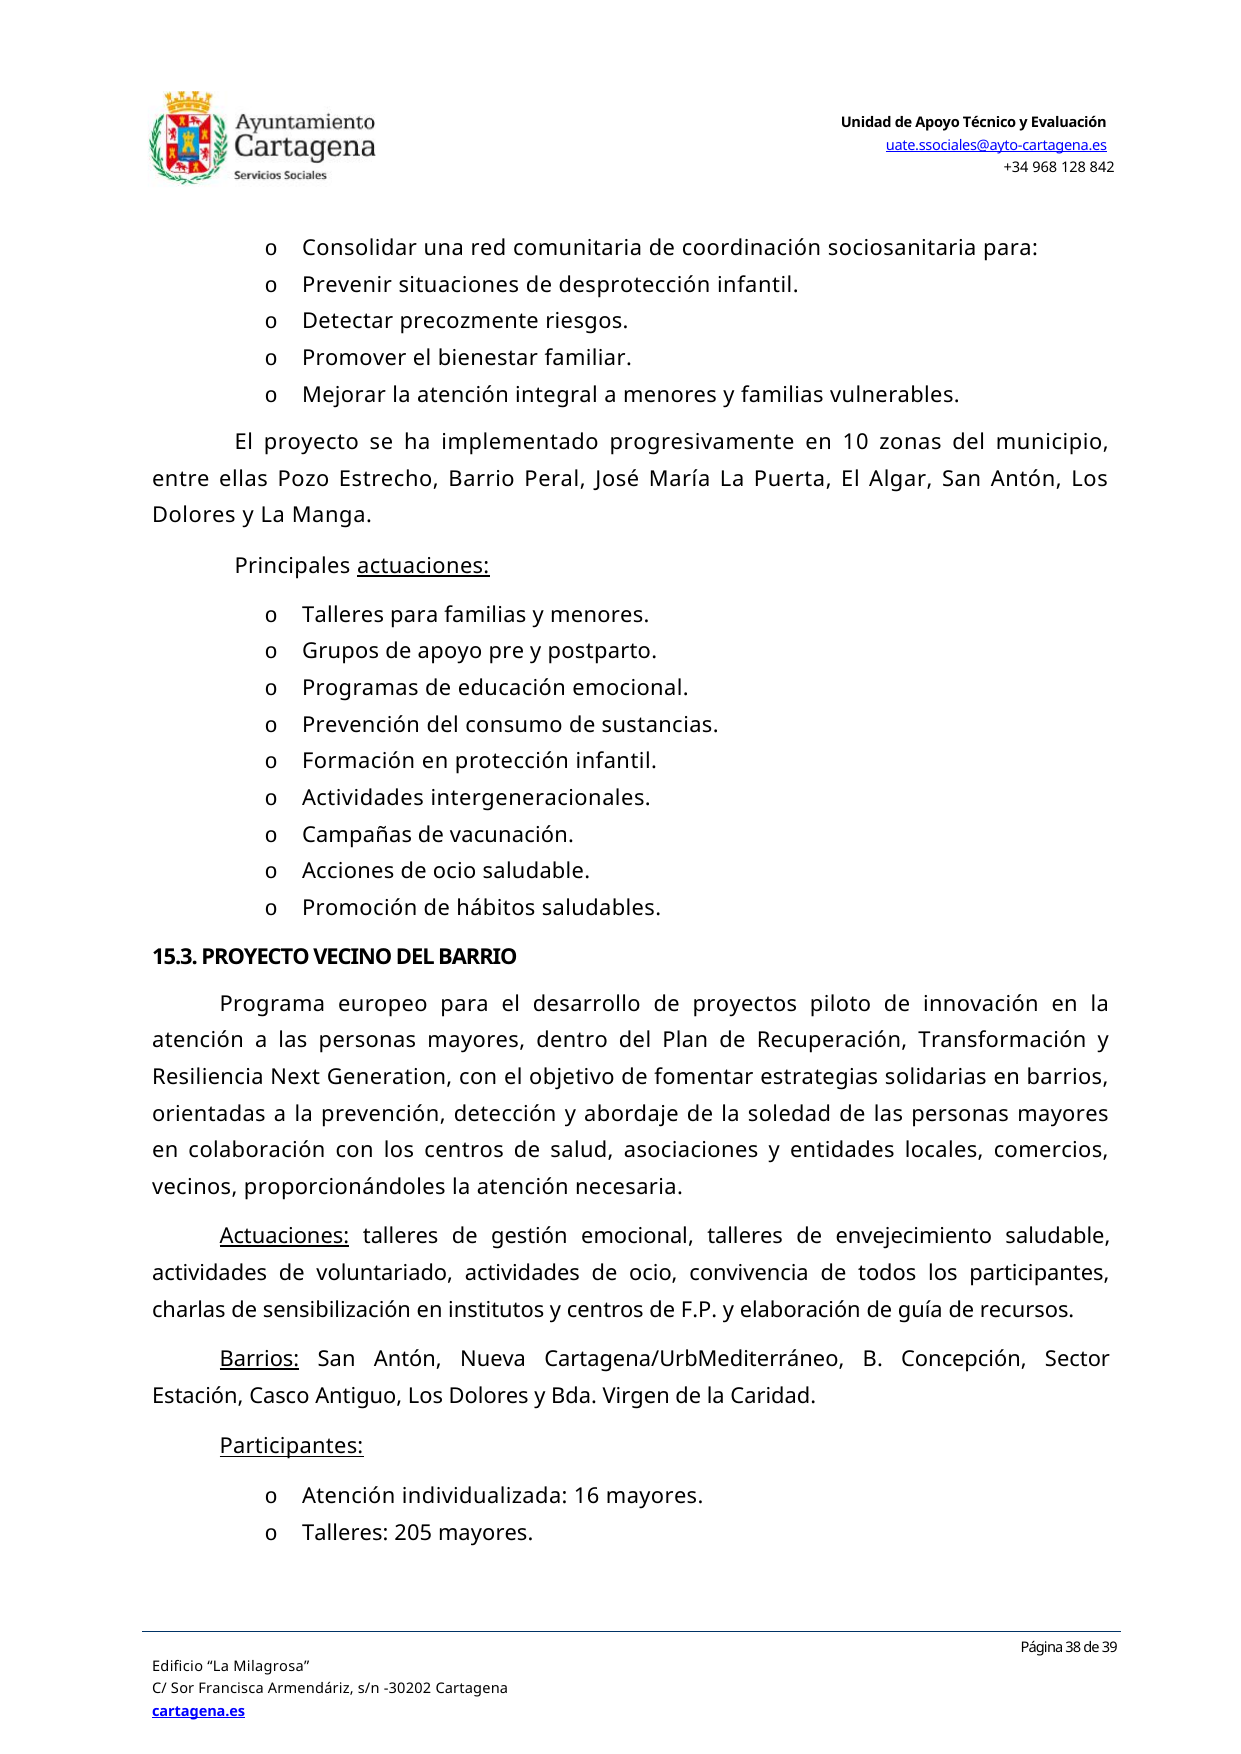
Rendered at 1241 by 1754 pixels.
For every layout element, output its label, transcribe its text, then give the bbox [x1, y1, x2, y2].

list Prevenir situaciones de desprotección infantil. [264, 270, 1141, 297]
list Detectar precozmente riesgos. [264, 307, 1141, 334]
text cartagena.es [152, 1701, 1141, 1719]
text Participantes: [219, 1432, 1141, 1459]
text Programa europeo para el desarrollo de proyectos piloto de innovación en la atención a las personas mayores, dentro del Plan de Recuperación, Transformación y Resiliencia Next Generation, con el objetivo de fomentar estrategias solidarias en barrios, orientadas a la prevención, detección y abordaje de la soledad de las personas mayores en colaboración con los centros de salud, asociaciones y entidades locales, comercios, vecinos, proporcionándoles la atención necesaria. [152, 982, 1111, 1202]
text C/ Sor Francisca Armendáriz, s/n -30202 Cartagena [152, 1679, 1141, 1697]
list Mejorar la atención integral a menores y familias vulnerables. [264, 380, 1141, 407]
list Grupos de apoyo pre y postparto. [264, 637, 1141, 664]
list Prevención del consumo de sustancias. [264, 710, 1141, 737]
text 15.3. PROYECTO VECINO DEL BARRIO [152, 943, 1141, 970]
text Actuaciones: talleres de gestión emocional, talleres de envejecimiento saludable, actividades de voluntariado, actividades de ocio, convivencia de todos los participantes, charlas de sensibilización en institutos y centros de F.P. y elaboración de guía de recursos. [152, 1214, 1111, 1324]
text Página 38 de 39 [122, 1638, 1118, 1656]
table_header Unidad de Apoyo Técnico y Evaluación uate.ssociales@ayto-cartagena.es +34 968 128 842 [376, 90, 1141, 191]
text Edificio “La Milagrosa” [152, 1657, 1141, 1675]
list Atención individualizada: 16 mayores. [264, 1481, 1141, 1508]
list Acciones de ocio saludable. [264, 857, 1141, 884]
list Formación en protección infantil. [264, 747, 1141, 774]
table_header [122, 90, 376, 191]
text El proyecto se ha implementado progresivamente en 10 zonas del municipio, entre ellas Pozo Estrecho, Barrio Peral, José María La Puerta, El Algar, San Antón, Los Dolores y La Manga. [152, 420, 1111, 530]
text Barrios: San Antón, Nueva Cartagena/UrbMediterráneo, B. Concepción, Sector Estación, Casco Antiguo, Los Dolores y Bda. Virgen de la Caridad. [152, 1337, 1111, 1411]
list Campañas de vacunación. [264, 821, 1141, 848]
list Talleres: 205 mayores. [264, 1518, 1141, 1546]
list Programas de educación emocional. [264, 674, 1141, 701]
list Talleres para familias y menores. [264, 601, 1141, 628]
list Actividades intergeneracionales. [264, 784, 1141, 811]
list Promover el bienestar familiar. [264, 343, 1141, 370]
list Consolidar una red comunitaria de coordinación sociosanitaria para: [264, 233, 1141, 261]
text Principales actuaciones: [234, 551, 1141, 579]
list Promoción de hábitos saludables. [264, 893, 1141, 920]
